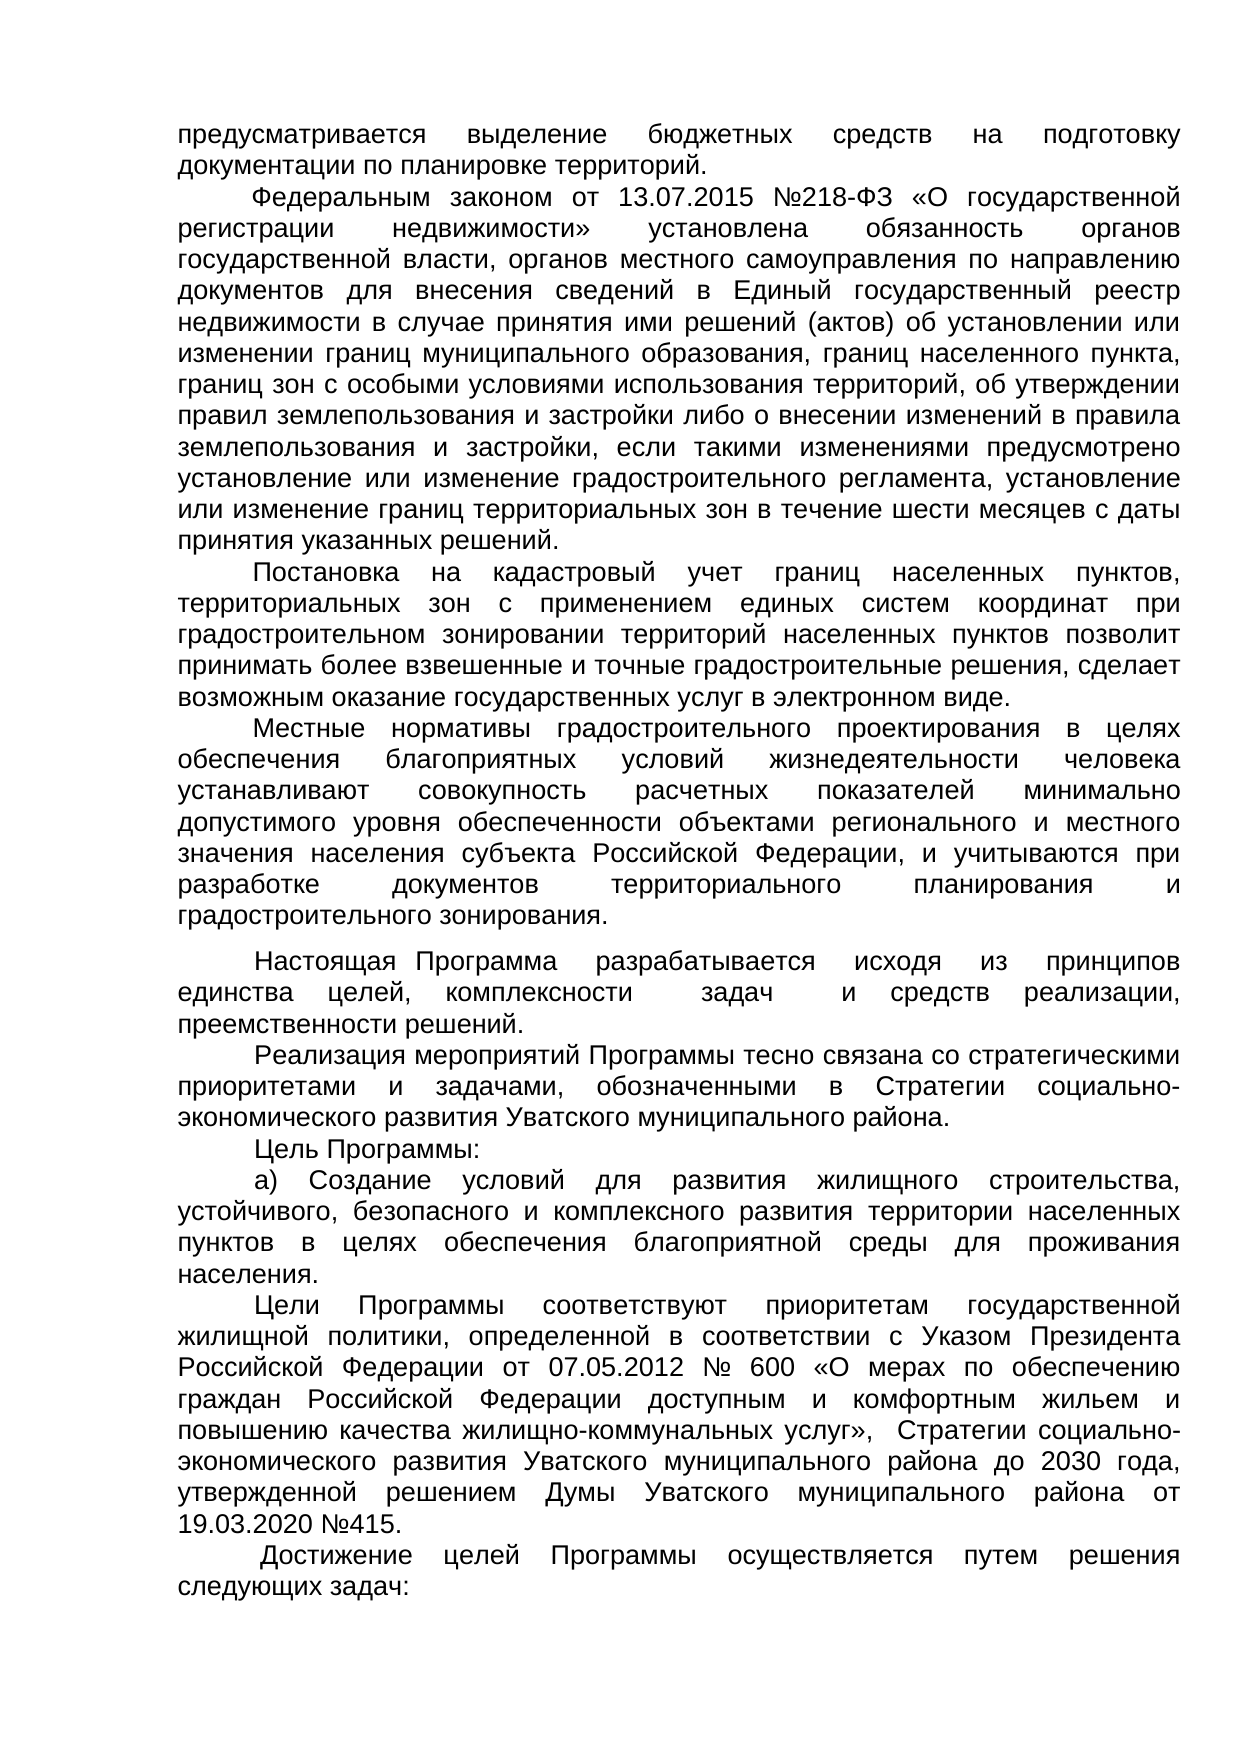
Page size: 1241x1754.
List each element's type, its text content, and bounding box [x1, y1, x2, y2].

text Цели Программы соответствуют приоритетам государственной жилищной политики, определенной в соответствии с Указом Президента Российской Федерации от 07.05.2012 № 600 «О мерах по обеспечению граждан Российской Федерации доступным и комфортным жильем и повышению качества жилищно-коммунальных услуг», Стратегии социально-экономического развития Уватского муниципального района до 2030 года, утвержденной решением Думы Уватского муниципального района от 19.03.2020 №415. [177, 1289, 1181, 1539]
text а) Создание условий для развития жилищного строительства, устойчивого, безопасного и комплексного развития территории населенных пунктов в целях обеспечения благоприятной среды для проживания населения. [177, 1164, 1181, 1289]
text Достижение целей Программы осуществляется путем решения следующих задач: [177, 1539, 1181, 1601]
text предусматривается выделение бюджетных средств на подготовку документации по планировке территорий. [177, 118, 1181, 181]
text Местные нормативы градостроительного проектирования в целях обеспечения благоприятных условий жизнедеятельности человека устанавливают совокупность расчетных показателей минимально допустимого уровня обеспеченности объектами регионального и местного значения населения субъекта Российской Федерации, и учитываются при разработке документов территориального планирования и градостроительного зонирования. [177, 712, 1181, 931]
text Постановка на кадастровый учет границ населенных пунктов, территориальных зон с применением единых систем координат при градостроительном зонировании территорий населенных пунктов позволит принимать более взвешенные и точные градостроительные решения, сделает возможным оказание государственных услуг в электронном виде. [177, 556, 1181, 712]
text Настоящая Программа разрабатывается исходя из принципов единства целей, комплексности задач и средств реализации, преемственности решений. [177, 945, 1181, 1039]
text Реализация мероприятий Программы тесно связана со стратегическими приоритетами и задачами, обозначенными в Стратегии социально-экономического развития Уватского муниципального района. [177, 1039, 1181, 1133]
text Федеральным законом от 13.07.2015 №218-ФЗ «О государственной регистрации недвижимости» установлена обязанность органов государственной власти, органов местного самоуправления по направлению документов для внесения сведений в Единый государственный реестр недвижимости в случае принятия ими решений (актов) об установлении или изменении границ муниципального образования, границ населенного пункта, границ зон с особыми условиями использования территорий, об утверждении правил землепользования и застройки либо о внесении изменений в правила землепользования и застройки, если такими изменениями предусмотрено установление или изменение градостроительного регламента, установление или изменение границ территориальных зон в течение шести месяцев с даты принятия указанных решений. [177, 181, 1181, 556]
text Цель Программы: [177, 1133, 1181, 1164]
